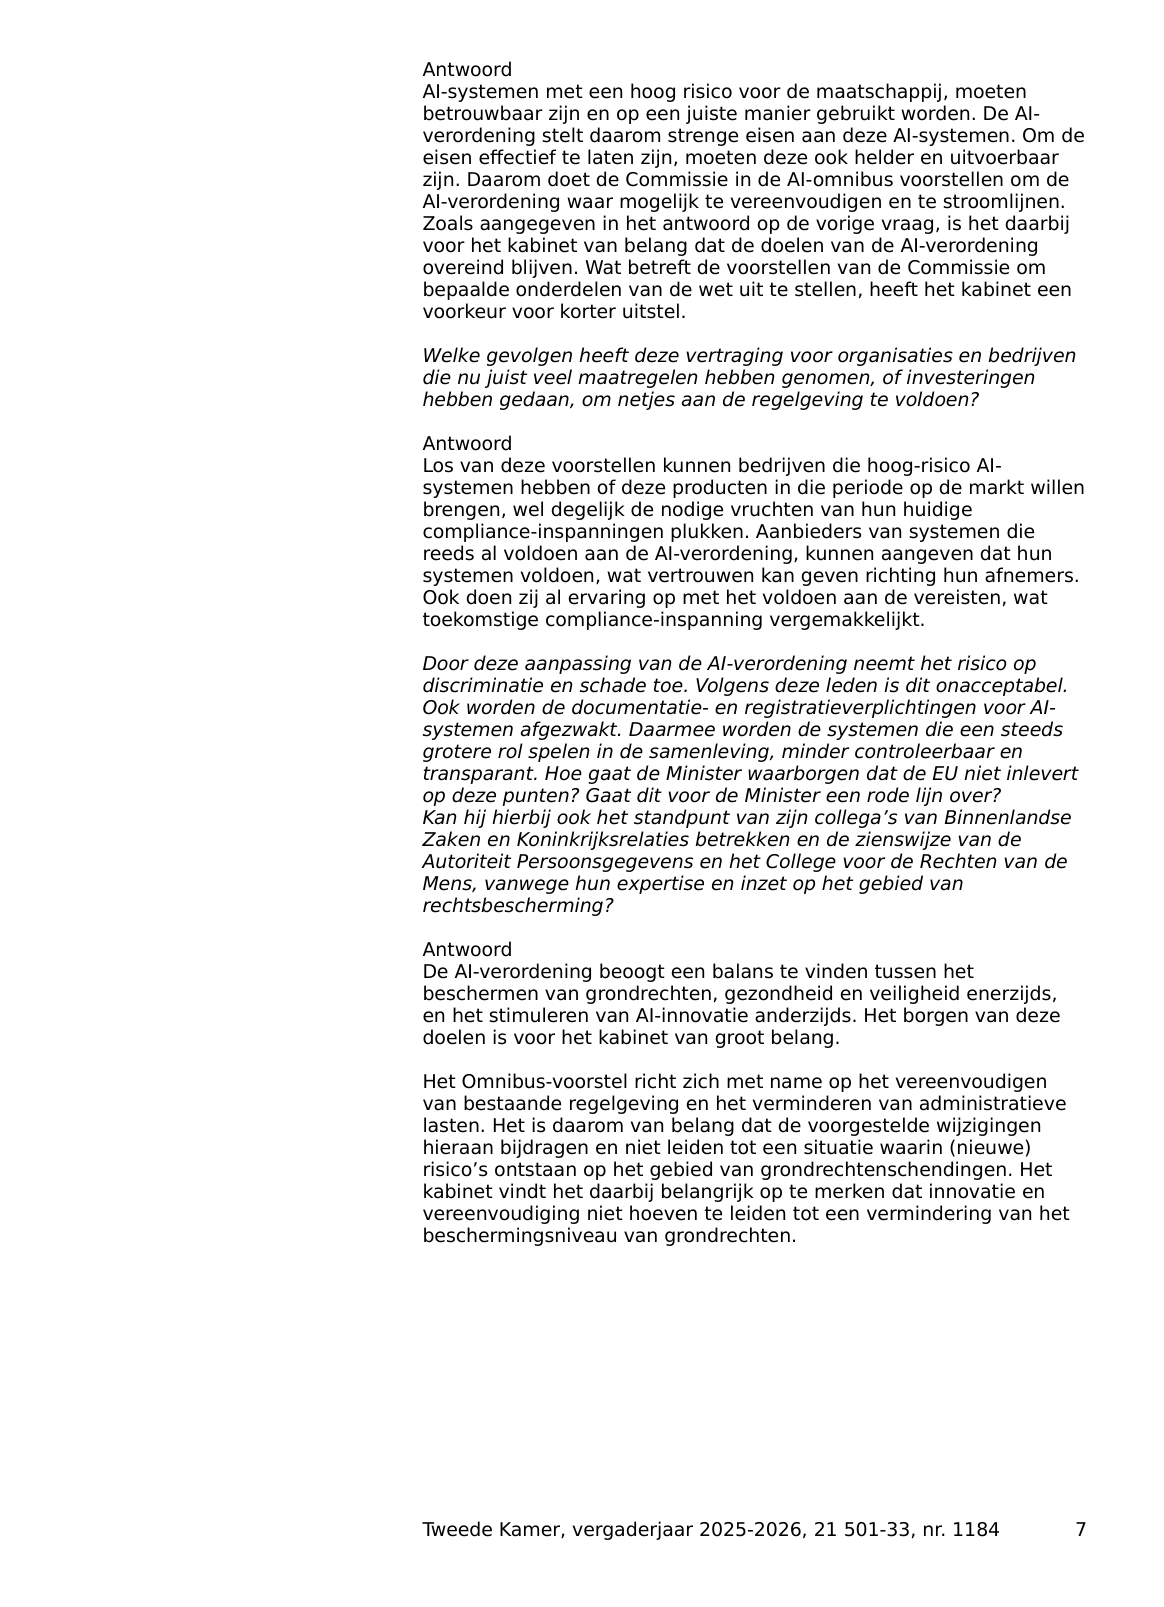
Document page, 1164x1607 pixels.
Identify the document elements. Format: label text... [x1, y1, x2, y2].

text AI-systemen met een hoog risico voor de maatschappij, moeten betrouwbaar zijn en op een juiste manier gebruikt worden. De AI-verordening stelt daarom strenge eisen aan deze AI-systemen. Om de eisen effectief te laten zijn, moeten deze ook helder en uitvoerbaar zijn. Daarom doet de Commissie in de AI-omnibus voorstellen om de AI-verordening waar mogelijk te vereenvoudigen en te stroomlijnen. Zoals aangegeven in het antwoord op de vorige vraag, is het daarbij voor het kabinet van belang dat de doelen van de AI-verordening overeind blijven. Wat betreft de voorstellen van de Commissie om bepaalde onderdelen van de wet uit te stellen, heeft het kabinet een voorkeur voor korter uitstel. [422, 81, 1087, 323]
text Het Omnibus-voorstel richt zich met name op het vereenvoudigen van bestaande regelgeving en het verminderen van administratieve lasten. Het is daarom van belang dat de voorgestelde wijzigingen hieraan bijdragen en niet leiden tot een situatie waarin (nieuwe) risico’s ontstaan op het gebied van grondrechtenschendingen. Het kabinet vindt het daarbij belangrijk op te merken dat innovatie en vereenvoudiging niet hoeven te leiden tot een vermindering van het beschermingsniveau van grondrechten. [422, 1071, 1087, 1247]
text Door deze aanpassing van de AI-verordening neemt het risico op discriminatie en schade toe. Volgens deze leden is dit onacceptabel. Ook worden de documentatie- en registratieverplichtingen voor AI-systemen afgezwakt. Daarmee worden de systemen die een steeds grotere rol spelen in de samenleving, minder controleerbaar en transparant. Hoe gaat de Minister waarborgen dat de EU niet inlevert op deze punten? Gaat dit voor de Minister een rode lijn over? [422, 653, 1087, 807]
text Antwoord [422, 59, 1087, 81]
text Los van deze voorstellen kunnen bedrijven die hoog-risico AI-systemen hebben of deze producten in die periode op de markt willen brengen, wel degelijk de nodige vruchten van hun huidige compliance-inspanningen plukken. Aanbieders van systemen die reeds al voldoen aan de AI-verordening, kunnen aangeven dat hun systemen voldoen, wat vertrouwen kan geven richting hun afnemers. Ook doen zij al ervaring op met het voldoen aan de vereisten, wat toekomstige compliance-inspanning vergemakkelijkt. [422, 455, 1087, 631]
text Kan hij hierbij ook het standpunt van zijn collega’s van Binnenlandse Zaken en Koninkrijksrelaties betrekken en de zienswijze van de Autoriteit Persoonsgegevens en het College voor de Rechten van de Mens, vanwege hun expertise en inzet op het gebied van rechtsbescherming? [422, 807, 1087, 917]
text Welke gevolgen heeft deze vertraging voor organisaties en bedrijven die nu juist veel maatregelen hebben genomen, of investeringen hebben gedaan, om netjes aan de regelgeving te voldoen? [422, 345, 1087, 411]
text De AI-verordening beoogt een balans te vinden tussen het beschermen van grondrechten, gezondheid en veiligheid enerzijds, en het stimuleren van AI-innovatie anderzijds. Het borgen van deze doelen is voor het kabinet van groot belang. [422, 961, 1087, 1049]
text Antwoord [422, 433, 1087, 455]
text Antwoord [422, 939, 1087, 961]
